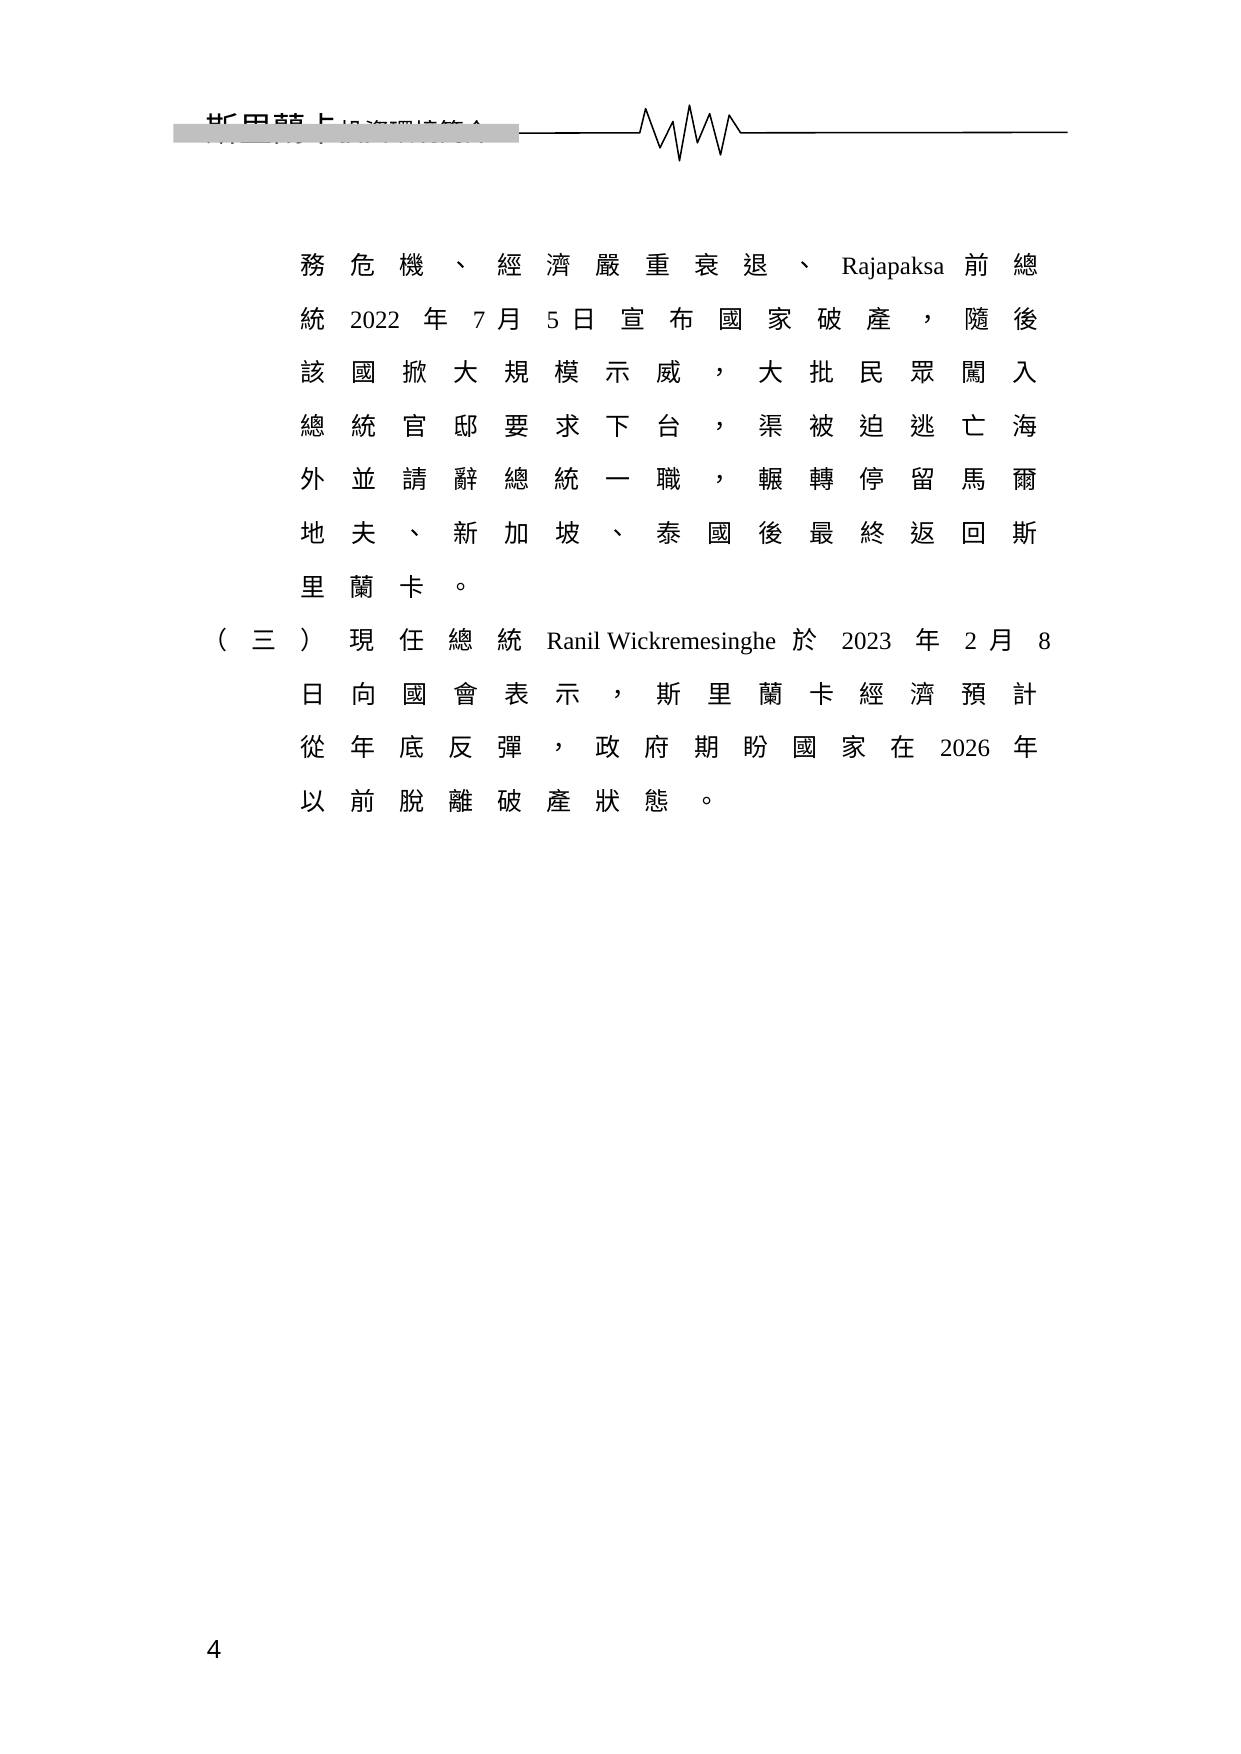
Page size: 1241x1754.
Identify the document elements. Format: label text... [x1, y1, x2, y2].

text （三）斯里蘭卡總統是最高元首，前總統Gotabaya Rajapaksa於2019年11月16日當選，並在同年11月18日就職，任期為5年，政治路線側重於國家安全及經濟發展，致力於推動斯里蘭卡的現代化建設和民生改善，惟斯里蘭卡因債務危機、經濟嚴重衰退、Rajapaksa前總統2022年7月5日宣布國家破產，隨後該國掀大規模示威，大批民眾闖入總統官邸要求下台，渠被迫逃亡海外並請辭總統一職，輾轉停留馬爾地夫、新加坡、泰國後最終返回斯里蘭卡。 [202, 237, 1063, 612]
text （三）現任總統Ranil Wickremesinghe於2023年2月8日向國會表示，斯里蘭卡經濟預計從年底反彈，政府期盼國家在2026年以前脫離破產狀態。 [202, 612, 1063, 826]
